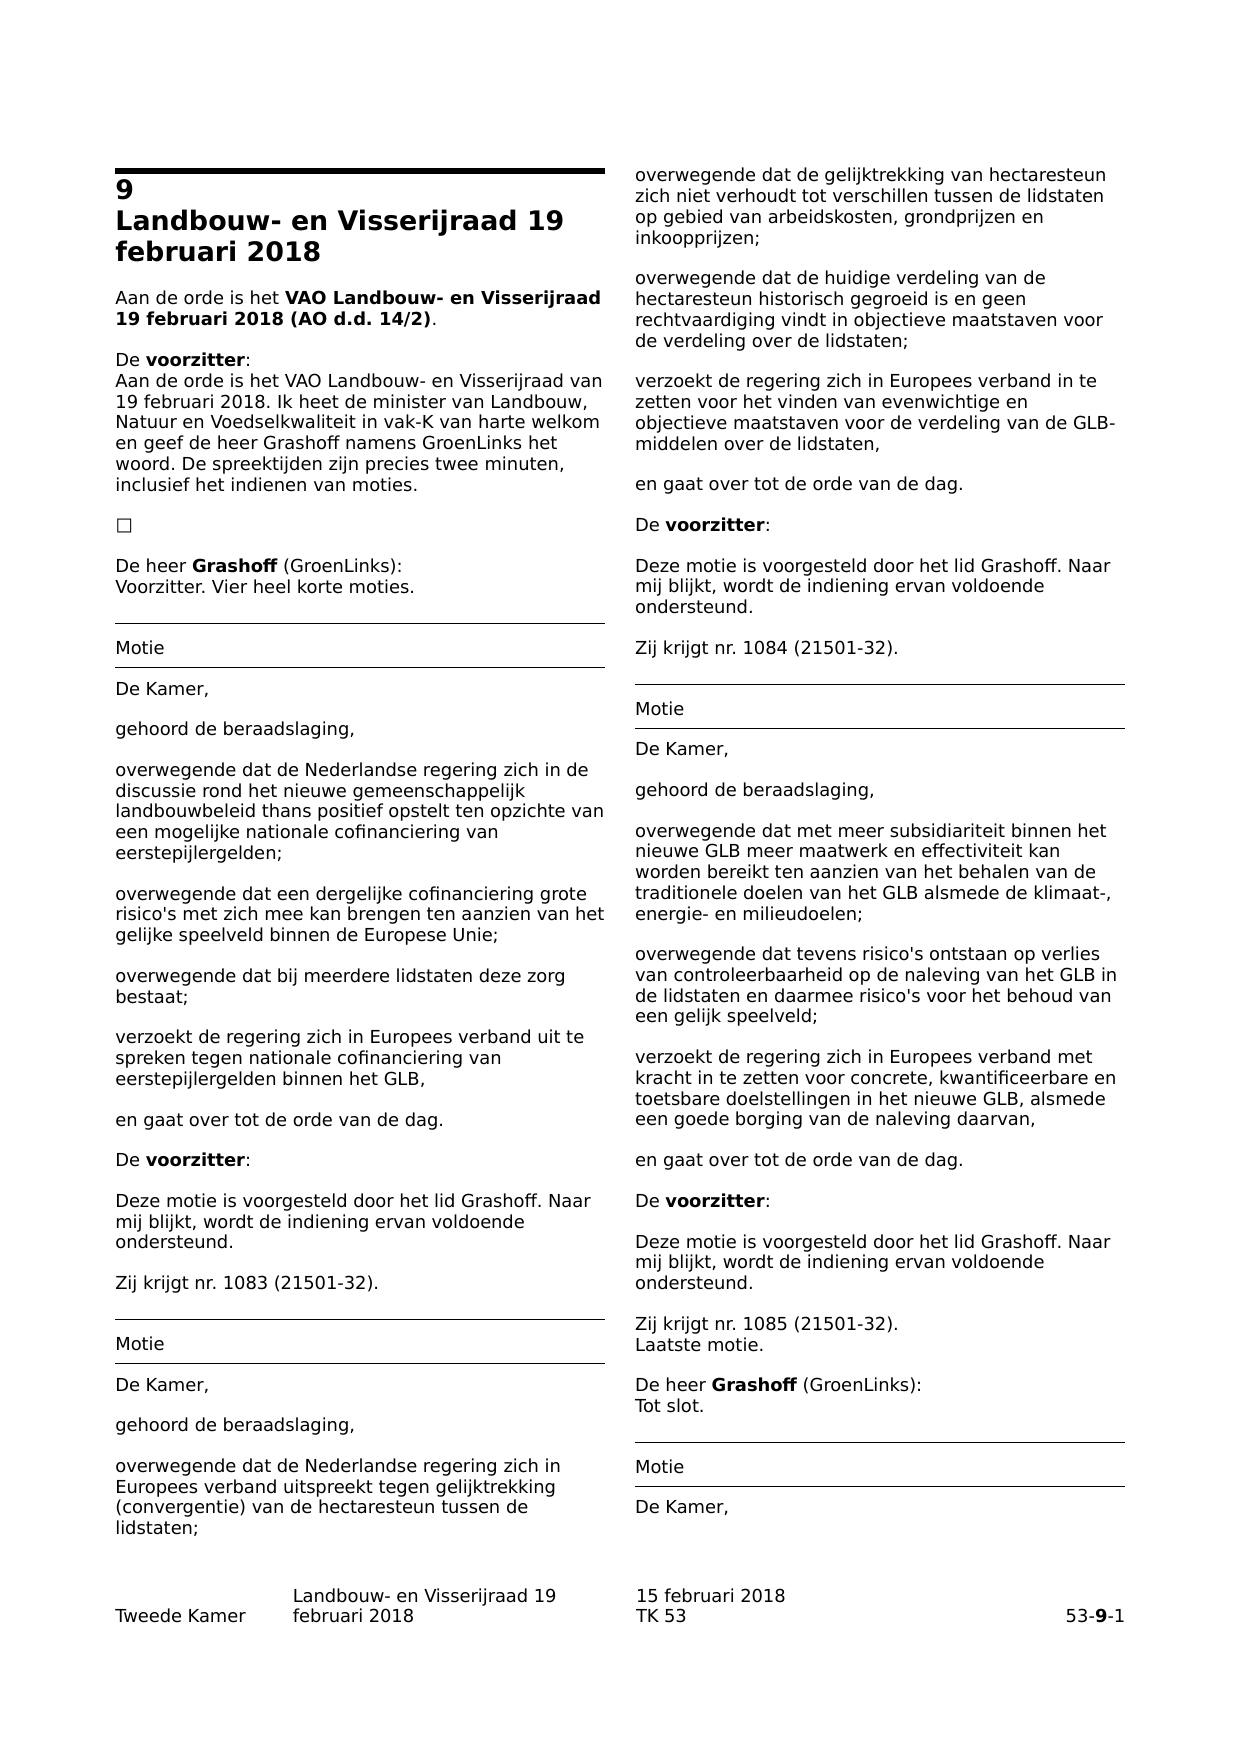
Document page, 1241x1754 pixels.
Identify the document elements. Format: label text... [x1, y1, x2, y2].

text en gaat over tot de orde van de dag. [115, 1109, 605, 1130]
text De heer Grashoff (GroenLinks): [115, 556, 605, 577]
text Motie [115, 1334, 605, 1354]
text Motie [115, 638, 605, 658]
text ⬜ [115, 516, 605, 536]
text Motie [635, 1457, 1125, 1477]
text Zij krijgt nr. 1083 (21501-32). [115, 1273, 605, 1294]
text Aan de orde is het VAO Landbouw- en Visserijraad 19 februari 2018 (AO d.d. 14/2). [115, 288, 605, 330]
text en gaat over tot de orde van de dag. [635, 1150, 1125, 1171]
text De Kamer, [115, 1374, 605, 1395]
text De voorzitter: [635, 515, 1125, 536]
text De voorzitter: [115, 350, 605, 371]
text overwegende dat de Nederlandse regering zich in de discussie rond het nieuwe gemeenschappelijk landbouwbeleid thans positief opstelt ten opzichte van een mogelijke nationale cofinanciering van eerstepijlergelden; [115, 760, 605, 863]
text en gaat over tot de orde van de dag. [635, 474, 1125, 495]
text overwegende dat tevens risico's ontstaan op verlies van controleerbaarheid op de naleving van het GLB in de lidstaten en daarmee risico's voor het behoud van een gelijk speelveld; [635, 944, 1125, 1027]
text Aan de orde is het VAO Landbouw- en Visserijraad van 19 februari 2018. Ik heet de minister van Landbouw, Natuur en Voedselkwaliteit in vak-K van harte welkom en geef de heer Grashoff namens GroenLinks het woord. De spreektijden zijn precies twee minuten, inclusief het indienen van moties. [115, 371, 605, 496]
text verzoekt de regering zich in Europees verband met kracht in te zetten voor concrete, kwantificeerbare en toetsbare doelstellingen in het nieuwe GLB, alsmede een goede borging van de naleving daarvan, [635, 1047, 1125, 1130]
text Deze motie is voorgesteld door het lid Grashoff. Naar mij blijkt, wordt de indiening ervan voldoende ondersteund. [635, 556, 1125, 618]
text Motie [635, 698, 1125, 719]
text Zij krijgt nr. 1084 (21501-32). [635, 638, 1125, 658]
text Tot slot. [635, 1396, 1125, 1417]
text overwegende dat een dergelijke cofinanciering grote risico's met zich mee kan brengen ten aanzien van het gelijke speelveld binnen de Europese Unie; [115, 883, 605, 946]
text Laatste motie. [635, 1334, 1125, 1355]
text overwegende dat met meer subsidiariteit binnen het nieuwe GLB meer maatwerk en effectiviteit kan worden bereikt ten aanzien van het behalen van de traditionele doelen van het GLB alsmede de klimaat-, energie- en milieudoelen; [635, 821, 1125, 924]
text De voorzitter: [115, 1150, 605, 1171]
text verzoekt de regering zich in Europees verband uit te spreken tegen nationale cofinanciering van eerstepijlergelden binnen het GLB, [115, 1027, 605, 1089]
text overwegende dat de gelijktrekking van hectaresteun zich niet verhoudt tot verschillen tussen de lidstaten op gebied van arbeidskosten, grondprijzen en inkoopprijzen; [635, 165, 1125, 248]
text Voorzitter. Vier heel korte moties. [115, 577, 605, 598]
title 9 Landbouw- en Visserijraad 19 februari 2018 [115, 174, 605, 268]
text Deze motie is voorgesteld door het lid Grashoff. Naar mij blijkt, wordt de indiening ervan voldoende ondersteund. [635, 1231, 1125, 1294]
text gehoord de beraadslaging, [115, 719, 605, 740]
text De Kamer, [115, 678, 605, 699]
text gehoord de beraadslaging, [115, 1415, 605, 1436]
text gehoord de beraadslaging, [635, 780, 1125, 801]
text Zij krijgt nr. 1085 (21501-32). [635, 1314, 1125, 1334]
text Deze motie is voorgesteld door het lid Grashoff. Naar mij blijkt, wordt de indiening ervan voldoende ondersteund. [115, 1191, 605, 1253]
text De Kamer, [635, 1497, 1125, 1518]
text verzoekt de regering zich in Europees verband in te zetten voor het vinden van evenwichtige en objectieve maatstaven voor de verdeling van de GLB-middelen over de lidstaten, [635, 371, 1125, 454]
text De Kamer, [635, 739, 1125, 760]
text overwegende dat de huidige verdeling van de hectaresteun historisch gegroeid is en geen rechtvaardiging vindt in objectieve maatstaven voor de verdeling over de lidstaten; [635, 268, 1125, 351]
text overwegende dat bij meerdere lidstaten deze zorg bestaat; [115, 966, 605, 1007]
text De heer Grashoff (GroenLinks): [635, 1375, 1125, 1396]
text De voorzitter: [635, 1191, 1125, 1211]
text overwegende dat de Nederlandse regering zich in Europees verband uitspreekt tegen gelijktrekking (convergentie) van de hectaresteun tussen de lidstaten; [115, 1456, 605, 1539]
